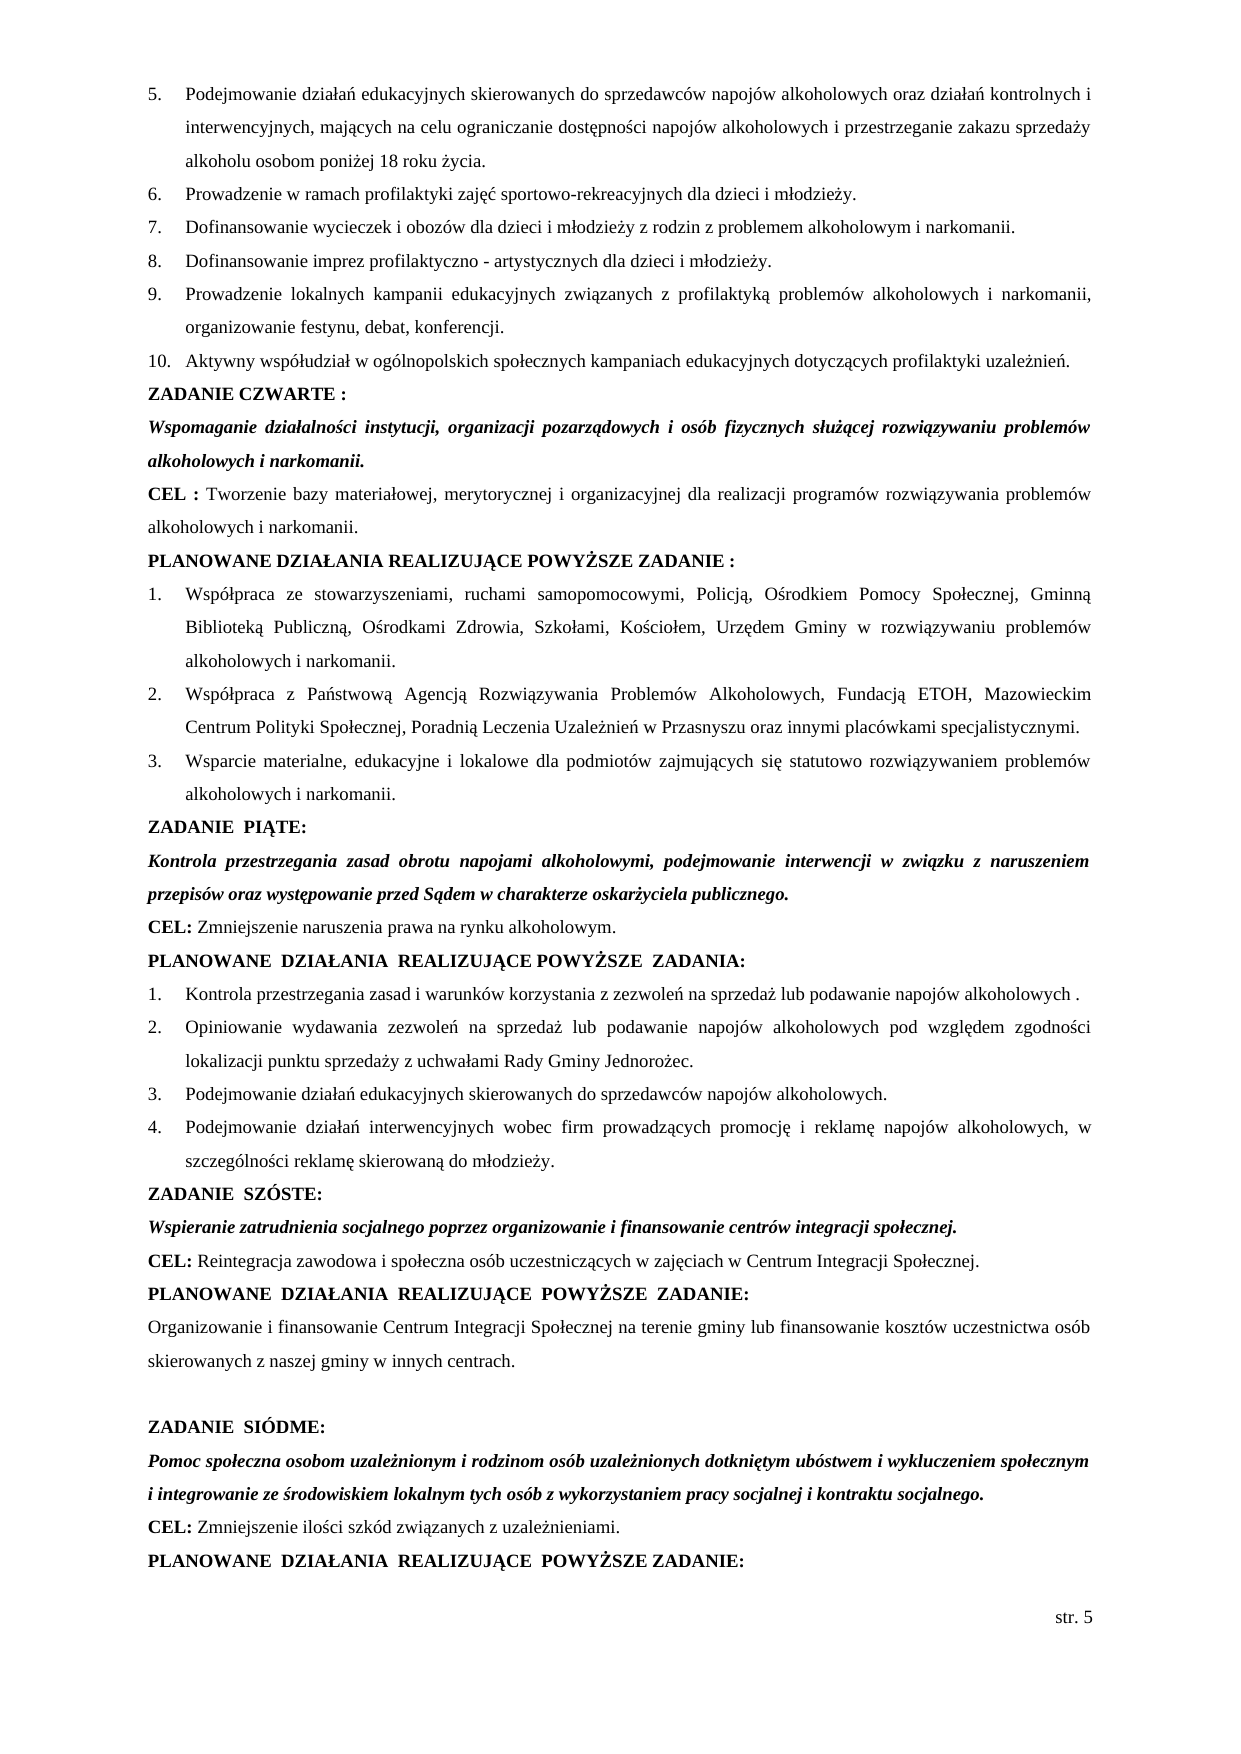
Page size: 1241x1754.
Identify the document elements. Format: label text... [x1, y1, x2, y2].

text CEL: Zmniejszenie naruszenia prawa na rynku alkoholowym. [148, 907, 1092, 941]
text PLANOWANE DZIAŁANIA REALIZUJĄCE POWYŻSZE ZADANIE: [148, 1541, 1092, 1574]
list Kontrola przestrzegania zasad i warunków korzystania z zezwoleń na sprzedaż lub podawanie napojów alkoholowych . [148, 974, 1092, 1007]
list Podejmowanie działań interwencyjnych wobec firm prowadzących promocję i reklamę napojów alkoholowych, w szczególności reklamę skierowaną do młodzieży. [148, 1107, 1092, 1174]
list Podejmowanie działań edukacyjnych skierowanych do sprzedawców napojów alkoholowych. [148, 1074, 1092, 1107]
list Podejmowanie działań edukacyjnych skierowanych do sprzedawców napojów alkoholowych oraz działań kontrolnych i interwencyjnych, mających na celu ograniczanie dostępności napojów alkoholowych i przestrzeganie zakazu sprzedaży alkoholu osobom poniżej 18 roku życia. [148, 74, 1092, 174]
subtitle PLANOWANE DZIAŁANIA REALIZUJĄCE POWYŻSZE ZADANIE : [148, 541, 1092, 574]
text Wspomaganie działalności instytucji, organizacji pozarządowych i osób fizycznych służącej rozwiązywaniu problemów alkoholowych i narkomanii. [148, 407, 1092, 474]
list Dofinansowanie imprez profilaktyczno - artystycznych dla dzieci i młodzieży. [148, 241, 1092, 274]
text Wspieranie zatrudnienia socjalnego poprzez organizowanie i finansowanie centrów integracji społecznej. [148, 1207, 1092, 1241]
subtitle ZADANIE CZWARTE : [148, 374, 1092, 407]
list Aktywny współudział w ogólnopolskich społecznych kampaniach edukacyjnych dotyczących profilaktyki uzależnień. [148, 341, 1092, 374]
list Opiniowanie wydawania zezwoleń na sprzedaż lub podawanie napojów alkoholowych pod względem zgodności lokalizacji punktu sprzedaży z uchwałami Rady Gminy Jednorożec. [148, 1007, 1092, 1074]
text ZADANIE SZÓSTE: [148, 1174, 1092, 1207]
text CEL: Reintegracja zawodowa i społeczna osób uczestniczących w zajęciach w Centrum Integracji Społecznej. [148, 1241, 1092, 1274]
list Dofinansowanie wycieczek i obozów dla dzieci i młodzieży z rodzin z problemem alkoholowym i narkomanii. [148, 207, 1092, 241]
text CEL : Tworzenie bazy materiałowej, merytorycznej i organizacyjnej dla realizacji programów rozwiązywania problemów alkoholowych i narkomanii. [148, 474, 1092, 541]
text PLANOWANE DZIAŁANIA REALIZUJĄCE POWYŻSZE ZADANIA: [148, 941, 1092, 974]
text ZADANIE SIÓDME: [148, 1407, 1092, 1441]
text CEL: Zmniejszenie ilości szkód związanych z uzależnieniami. [148, 1507, 1092, 1541]
list Współpraca ze stowarzyszeniami, ruchami samopomocowymi, Policją, Ośrodkiem Pomocy Społecznej, Gminną Biblioteką Publiczną, Ośrodkami Zdrowia, Szkołami, Kościołem, Urzędem Gminy w rozwiązywaniu problemów alkoholowych i narkomanii. [148, 574, 1092, 674]
text ZADANIE PIĄTE: [148, 807, 1092, 841]
text PLANOWANE DZIAŁANIA REALIZUJĄCE POWYŻSZE ZADANIE: [148, 1274, 1092, 1307]
text Kontrola przestrzegania zasad obrotu napojami alkoholowymi, podejmowanie interwencji w związku z naruszeniem przepisów oraz występowanie przed Sądem w charakterze oskarżyciela publicznego. [148, 841, 1092, 907]
list Prowadzenie w ramach profilaktyki zajęć sportowo-rekreacyjnych dla dzieci i młodzieży. [148, 174, 1092, 207]
text Pomoc społeczna osobom uzależnionym i rodzinom osób uzależnionych dotkniętym ubóstwem i wykluczeniem społecznym i integrowanie ze środowiskiem lokalnym tych osób z wykorzystaniem pracy socjalnej i kontraktu socjalnego. [148, 1441, 1092, 1507]
list Prowadzenie lokalnych kampanii edukacyjnych związanych z profilaktyką problemów alkoholowych i narkomanii, organizowanie festynu, debat, konferencji. [148, 274, 1092, 341]
list Współpraca z Państwową Agencją Rozwiązywania Problemów Alkoholowych, Fundacją ETOH, Mazowieckim Centrum Polityki Społecznej, Poradnią Leczenia Uzależnień w Przasnyszu oraz innymi placówkami specjalistycznymi. [148, 674, 1092, 741]
text Organizowanie i finansowanie Centrum Integracji Społecznej na terenie gminy lub finansowanie kosztów uczestnictwa osób skierowanych z naszej gminy w innych centrach. [148, 1307, 1092, 1374]
list Wsparcie materialne, edukacyjne i lokalowe dla podmiotów zajmujących się statutowo rozwiązywaniem problemów alkoholowych i narkomanii. [148, 741, 1092, 807]
